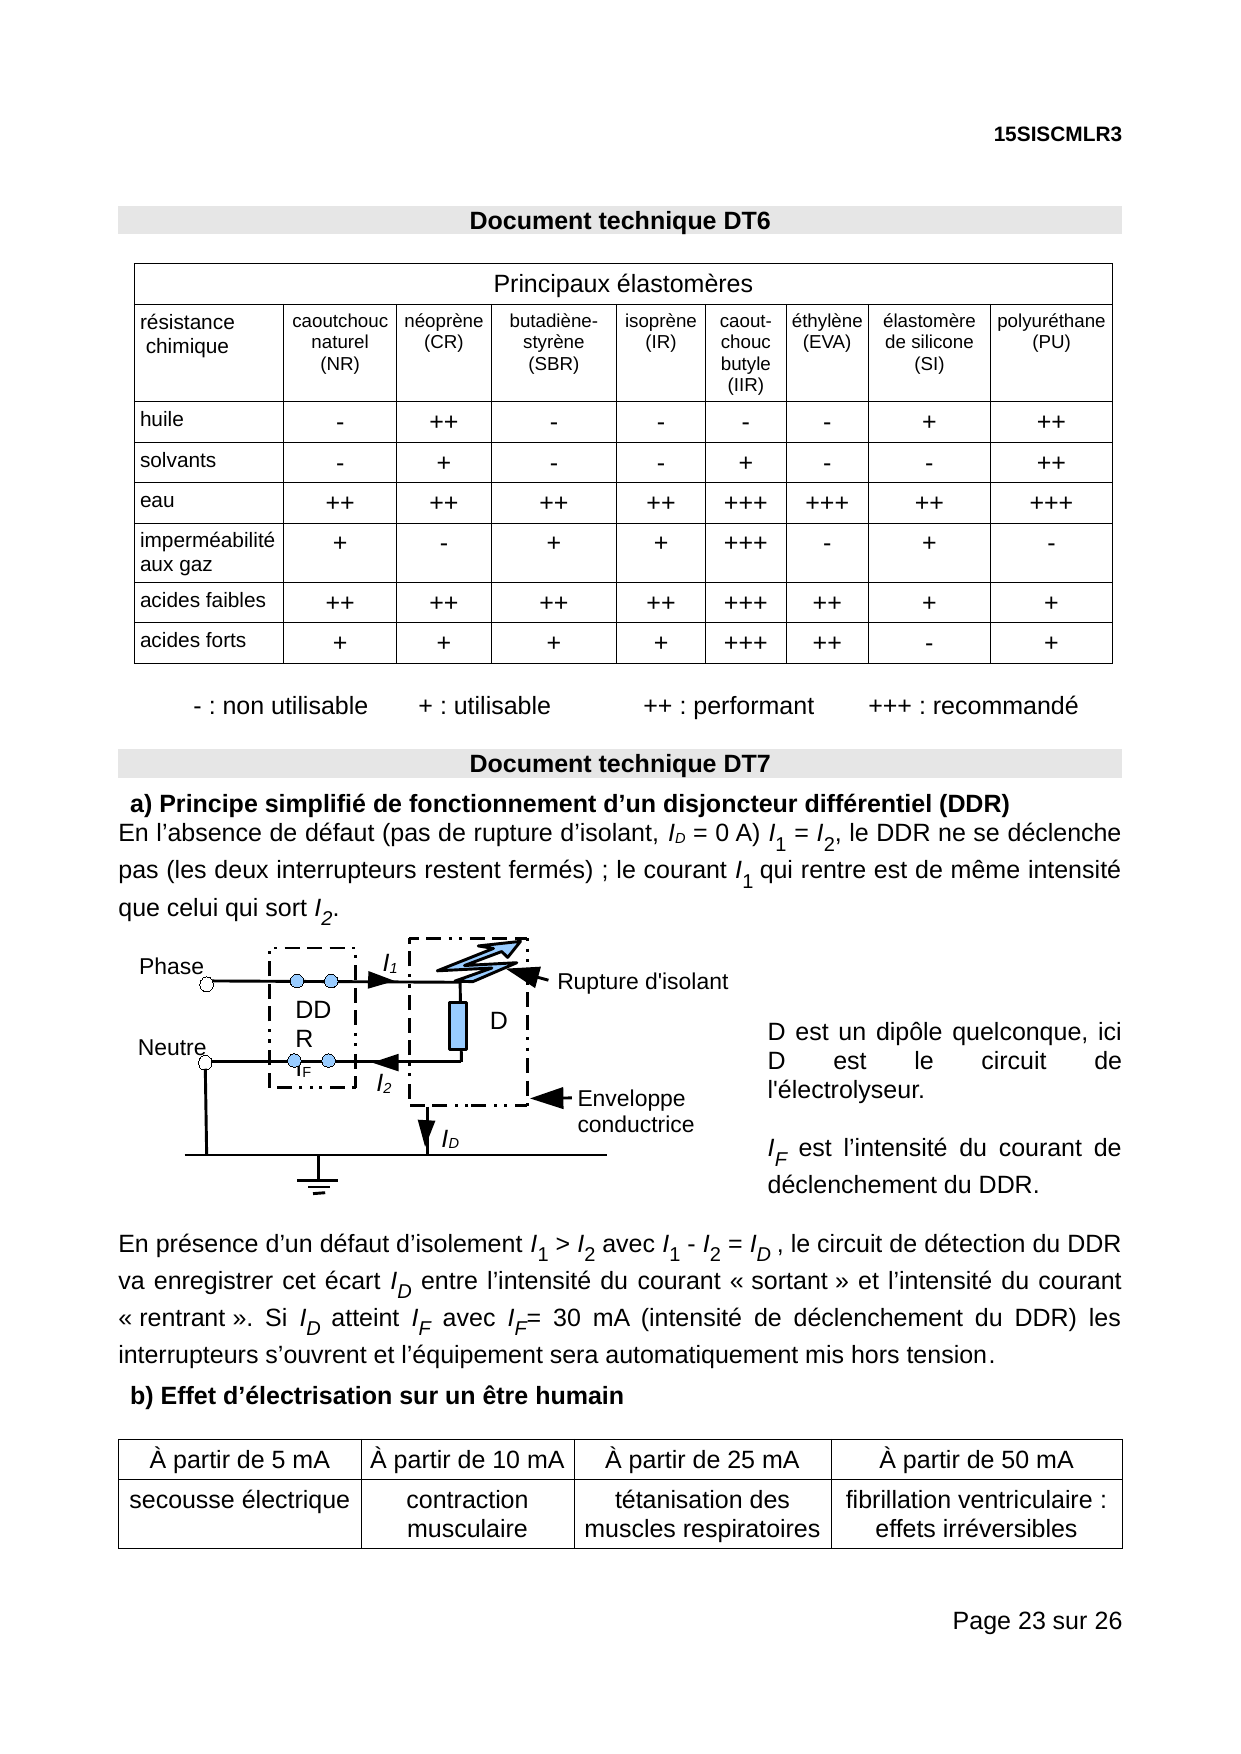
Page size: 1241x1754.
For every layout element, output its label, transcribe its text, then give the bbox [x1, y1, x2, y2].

table_cell résistance chimique [135, 305, 283, 401]
table_cell +++ [706, 623, 786, 662]
table_cell ++ [787, 583, 868, 622]
table_cell huile [135, 402, 283, 442]
table_cell solvants [135, 443, 283, 482]
table_cell + [991, 583, 1112, 622]
table_cell - [617, 402, 705, 442]
table_cell +++ [706, 483, 786, 522]
table_cell + [617, 524, 705, 582]
table_header Principaux élastomères [135, 264, 1112, 304]
table_cell ++ [397, 483, 491, 522]
table_cell ++ [492, 483, 616, 522]
text D est un dipôle quelconque, ici D est le circuit de l'électrolyseur. [207, 1017, 1122, 1104]
table_cell ++ [991, 402, 1112, 442]
table_cell caoutchouc naturel (NR) [284, 305, 396, 401]
table_cell + [869, 524, 990, 582]
table_cell ++ [991, 443, 1112, 482]
table_cell contraction musculaire [362, 1480, 574, 1548]
table_cell - [706, 402, 786, 442]
text D est un dipôle quelconque, ici D est le circuit de l'électrolyseur. [118, 1017, 459, 1104]
table_cell isoprène (IR) [617, 305, 705, 401]
table_cell + [397, 443, 491, 482]
table_cell eau [135, 483, 283, 522]
table_cell - [617, 443, 705, 482]
table_cell + [706, 443, 786, 482]
table_cell + [492, 623, 616, 662]
table_cell - [492, 443, 616, 482]
table_cell + [397, 623, 491, 662]
table_cell + [492, 524, 616, 582]
table_cell +++ [991, 483, 1112, 522]
table_cell polyuréthane (PU) [991, 305, 1112, 401]
table_cell +++ [706, 524, 786, 582]
table_cell ++ [869, 483, 990, 522]
table_cell ++ [617, 583, 705, 622]
table_cell éthylène (EVA) [787, 305, 868, 401]
table_cell caout-chouc butyle (IIR) [706, 305, 786, 401]
table_cell + [617, 623, 705, 662]
table_cell ++ [787, 623, 868, 662]
table_cell butadiène-styrène (SBR) [492, 305, 616, 401]
table_cell acides forts [135, 623, 283, 662]
table_cell - [991, 524, 1112, 582]
table_cell + [869, 583, 990, 622]
table_cell - [492, 402, 616, 442]
table_cell + [284, 524, 396, 582]
table_cell - [397, 524, 491, 582]
table_cell ++ [617, 483, 705, 522]
text a) Principe simplifié de fonctionnement d’un disjoncteur différentiel (DDR) [118, 789, 1122, 818]
table_cell - [869, 623, 990, 662]
table_cell - [869, 443, 990, 482]
table_cell ++ [397, 583, 491, 622]
table_cell tétanisation des muscles respiratoires [575, 1480, 831, 1548]
table_cell secousse électrique [119, 1480, 361, 1548]
text IF est l’intensité du courant de déclenchement du DDR. [118, 1133, 1122, 1199]
text b) Effet d’électrisation sur un être humain [118, 1381, 1122, 1409]
text En l’absence de défaut (pas de rupture d’isolant, ID = 0 A) I1 = I2, le DDR ne se déclenche pas (les deux interrupteurs restent fermés) ; le courant I1 qui rentre est de même intensité que celui qui sort I2. [118, 818, 1122, 930]
table_cell + [869, 402, 990, 442]
table_cell imperméabilité aux gaz [135, 524, 283, 582]
table_cell - [787, 402, 868, 442]
table_header À partir de 50 mA [832, 1440, 1122, 1479]
table_cell + [991, 623, 1112, 662]
table_cell - [284, 402, 396, 442]
table_cell élastomère de silicone (SI) [869, 305, 990, 401]
table_header À partir de 10 mA [362, 1440, 574, 1479]
table_cell fibrillation ventriculaire : effets irréversibles [832, 1480, 1122, 1548]
table_cell acides faibles [135, 583, 283, 622]
table_cell - [787, 443, 868, 482]
table_cell ++ [284, 483, 396, 522]
table_cell ++ [492, 583, 616, 622]
table_header À partir de 25 mA [575, 1440, 831, 1479]
text En présence d’un défaut d’isolement I1 > I2 avec I1 - I2 = ID , le circuit de détection du DDR va enregistrer cet écart ID entre l’intensité du courant « sortant » et l’intensité du courant « rentrant ». Si ID atteint IF avec IF= 30 mA (intensité de déclenchement du DDR) les interrupteurs s’ouvrent et l’équipement sera automatiquement mis hors tension. [118, 1228, 1122, 1369]
table_cell - [787, 524, 868, 582]
table_cell +++ [706, 583, 786, 622]
table_cell ++ [397, 402, 491, 442]
table_cell ++ [284, 583, 396, 622]
table_cell + [284, 623, 396, 662]
text - : non utilisable + : utilisable ++ : performant +++ : recommandé [118, 691, 1122, 720]
table_cell néoprène (CR) [397, 305, 491, 401]
table_header À partir de 5 mA [119, 1440, 361, 1479]
table_cell +++ [787, 483, 868, 522]
table_cell - [284, 443, 396, 482]
